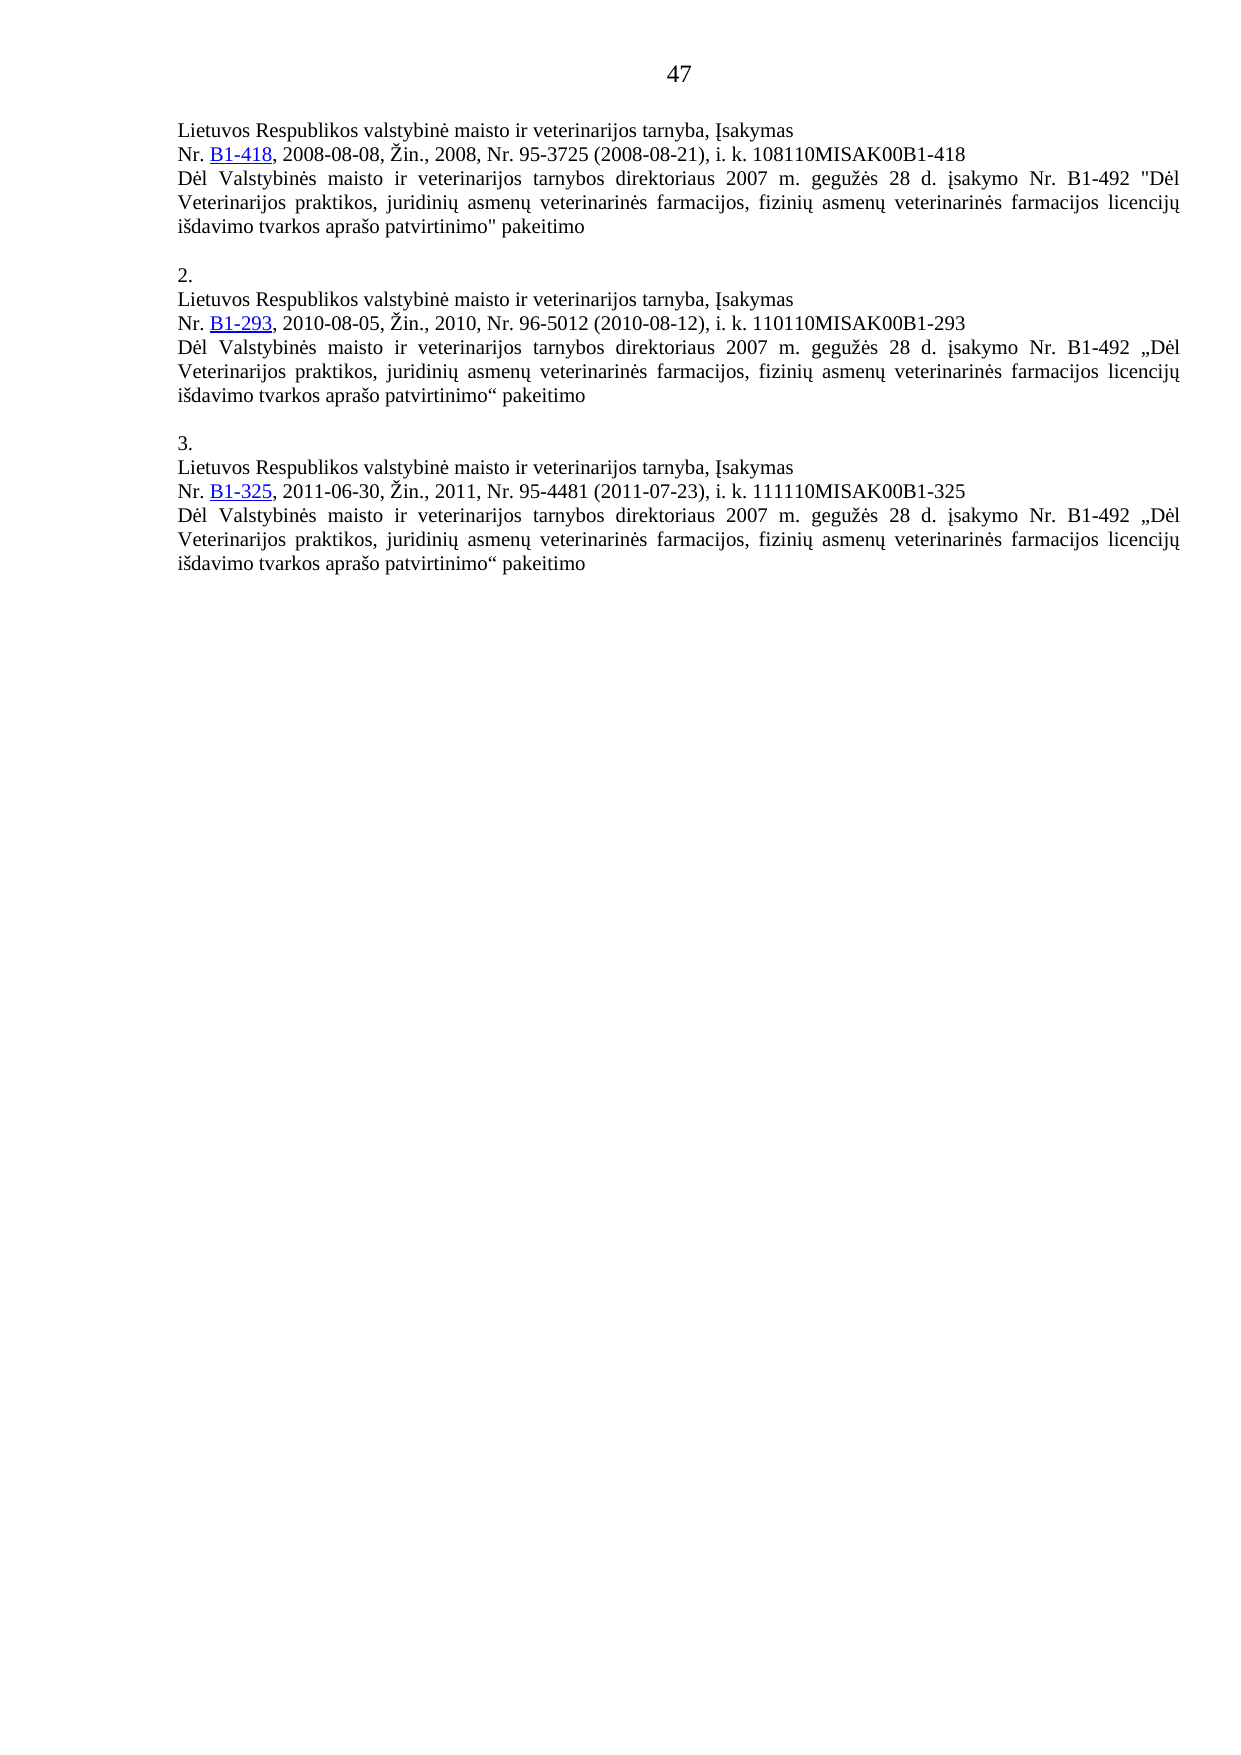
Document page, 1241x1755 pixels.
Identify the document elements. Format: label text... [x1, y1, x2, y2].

text 3. [177, 431, 1181, 455]
text Dėl Valstybinės maisto ir veterinarijos tarnybos direktoriaus 2007 m. gegužės 28 d. įsakymo Nr. B1-492 „Dėl Veterinarijos praktikos, juridinių asmenų veterinarinės farmacijos, fizinių asmenų veterinarinės farmacijos licencijų išdavimo tvarkos aprašo patvirtinimo“ pakeitimo [177, 503, 1181, 575]
text Nr. B1-293, 2010-08-05, Žin., 2010, Nr. 96-5012 (2010-08-12), i. k. 110110MISAK00B1-293 [177, 311, 1181, 335]
text 2. [177, 262, 1181, 287]
text Lietuvos Respublikos valstybinė maisto ir veterinarijos tarnyba, Įsakymas [177, 287, 1181, 311]
text Nr. B1-325, 2011-06-30, Žin., 2011, Nr. 95-4481 (2011-07-23), i. k. 111110MISAK00B1-325 [177, 479, 1181, 503]
text Dėl Valstybinės maisto ir veterinarijos tarnybos direktoriaus 2007 m. gegužės 28 d. įsakymo Nr. B1-492 „Dėl Veterinarijos praktikos, juridinių asmenų veterinarinės farmacijos, fizinių asmenų veterinarinės farmacijos licencijų išdavimo tvarkos aprašo patvirtinimo“ pakeitimo [177, 335, 1181, 407]
text Lietuvos Respublikos valstybinė maisto ir veterinarijos tarnyba, Įsakymas [177, 118, 1181, 142]
text Dėl Valstybinės maisto ir veterinarijos tarnybos direktoriaus 2007 m. gegužės 28 d. įsakymo Nr. B1-492 "Dėl Veterinarijos praktikos, juridinių asmenų veterinarinės farmacijos, fizinių asmenų veterinarinės farmacijos licencijų išdavimo tvarkos aprašo patvirtinimo" pakeitimo [177, 166, 1181, 238]
text Nr. B1-418, 2008-08-08, Žin., 2008, Nr. 95-3725 (2008-08-21), i. k. 108110MISAK00B1-418 [177, 142, 1181, 166]
text Lietuvos Respublikos valstybinė maisto ir veterinarijos tarnyba, Įsakymas [177, 455, 1181, 479]
